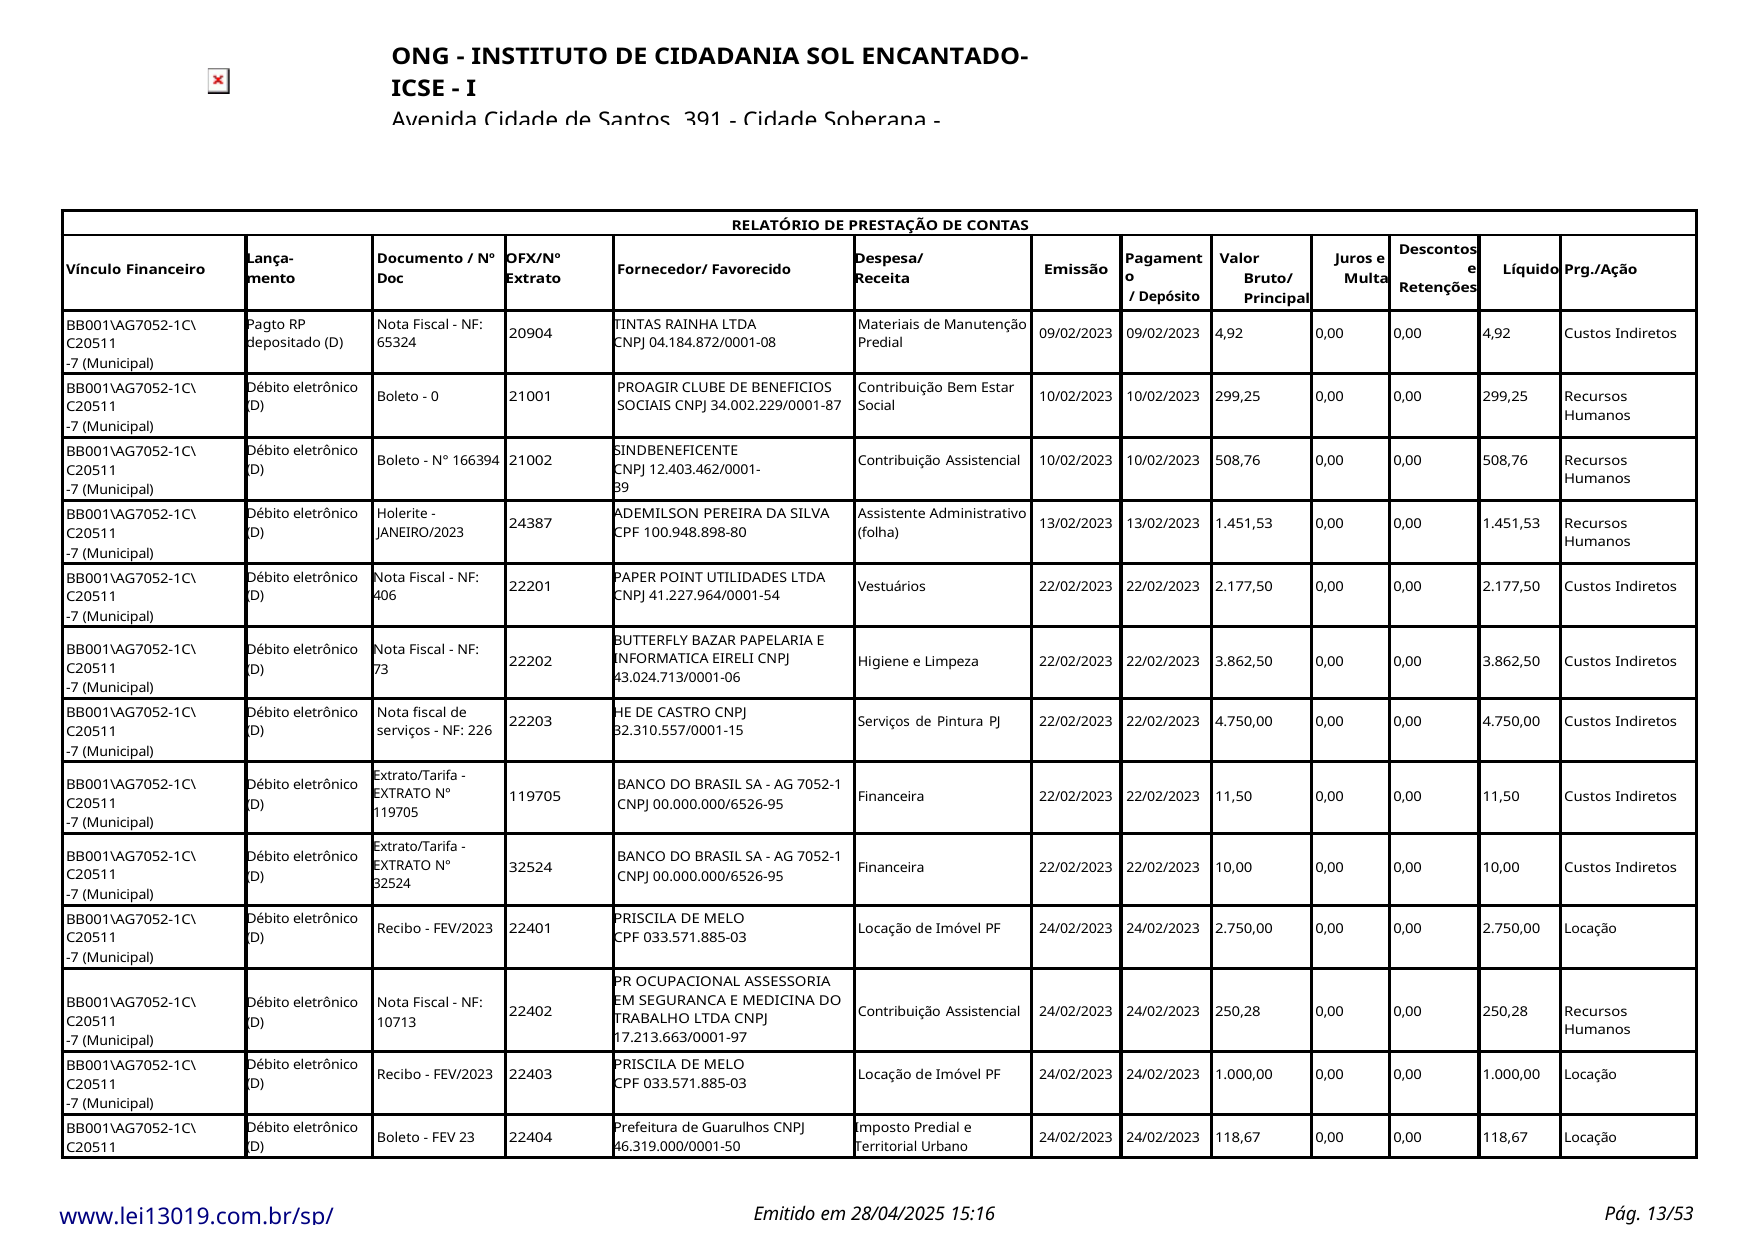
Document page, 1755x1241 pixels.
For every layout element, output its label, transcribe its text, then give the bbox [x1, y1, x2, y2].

table_cell Custos Indiretos [1562, 835, 1695, 903]
table_cell Emissão [1033, 236, 1119, 309]
table_cell Pagamento / Depósito [1123, 236, 1210, 309]
table_cell Débito eletrônico (D) [248, 375, 371, 436]
table_cell Prg./Ação [1562, 236, 1695, 309]
table_cell 0,00 [1391, 907, 1477, 967]
table_cell Custos Indiretos [1562, 700, 1695, 760]
table_cell BUTTERFLY BAZAR PAPELARIA E INFORMATICA EIRELI CNPJ 43.024.713/0001-06 [615, 628, 853, 697]
table_cell HE DE CASTRO CNPJ 32.310.557/0001-15 [615, 700, 853, 760]
table_cell 10/02/2023 [1033, 439, 1119, 499]
table_cell 10/02/2023 [1123, 375, 1210, 436]
table_cell 250,28 [1481, 970, 1559, 1049]
table_cell Recursos Humanos [1562, 502, 1695, 562]
table_cell Nota Fiscal - NF: 65324 [374, 312, 504, 372]
table_cell Imposto Predial e Territorial Urbano [856, 1116, 1030, 1156]
table_cell Locação de Imóvel PF [856, 907, 1030, 967]
table_cell 22201 [507, 565, 612, 625]
table_header RELATÓRIO DE PRESTAÇÃO DE CONTAS [64, 212, 1695, 234]
table_cell 508,76 [1213, 439, 1310, 499]
table_cell BB001\AG7052-1C\C20511 -7 (Municipal) [64, 970, 244, 1049]
table_cell 24/02/2023 [1123, 1116, 1210, 1156]
table_cell 4,92 [1213, 312, 1310, 372]
table_cell 22/02/2023 [1123, 565, 1210, 625]
table_cell 4.750,00 [1213, 700, 1310, 760]
table_cell Documento / Nº Doc [374, 236, 504, 309]
table_cell Locação de Imóvel PF [856, 1053, 1030, 1113]
table_cell Débito eletrônico (D) [248, 700, 371, 760]
table_cell 4.750,00 [1481, 700, 1559, 760]
table_cell BB001\AG7052-1C\C20511 -7 (Municipal) [64, 565, 244, 625]
table_cell Contribuição Bem Estar Social [856, 375, 1030, 436]
table_cell 0,00 [1391, 375, 1477, 436]
table_cell 4,92 [1481, 312, 1559, 372]
table_cell BB001\AG7052-1C\C20511 -7 (Municipal) [64, 439, 244, 499]
table_cell 0,00 [1313, 763, 1388, 832]
table_cell 24/02/2023 [1123, 970, 1210, 1049]
table_cell 1.000,00 [1481, 1053, 1559, 1113]
table_cell Débito eletrônico (D) [248, 565, 371, 625]
table_cell 22/02/2023 [1123, 700, 1210, 760]
table_cell 09/02/2023 [1123, 312, 1210, 372]
table_cell Financeira [856, 763, 1030, 832]
table_cell Nota ﬁscal de serviços - NF: 226 [374, 700, 504, 760]
table_cell PROAGIR CLUBE DE BENEFICIOS SOCIAIS CNPJ 34.002.229/0001-87 [615, 375, 853, 436]
table_cell Locação [1562, 1116, 1695, 1156]
table_cell 0,00 [1313, 970, 1388, 1049]
table_cell 24/02/2023 [1033, 907, 1119, 967]
table_cell 22/02/2023 [1123, 835, 1210, 903]
table_cell BB001\AG7052-1C\C20511 -7 (Municipal) [64, 1053, 244, 1113]
table_cell 0,00 [1313, 628, 1388, 697]
table_cell Débito eletrônico (D) [248, 1116, 371, 1156]
table_cell 09/02/2023 [1033, 312, 1119, 372]
table_cell 22404 [507, 1116, 612, 1156]
table_cell Descontos e Retenções [1391, 236, 1477, 309]
table_cell Extrato/Tarifa - EXTRATO N° 119705 [374, 763, 504, 832]
table_cell Financeira [856, 835, 1030, 903]
table_cell Recibo - FEV/2023 [374, 907, 504, 967]
table_cell 10,00 [1213, 835, 1310, 903]
table_cell Locação [1562, 907, 1695, 967]
table_cell 299,25 [1213, 375, 1310, 436]
table_cell 250,28 [1213, 970, 1310, 1049]
table_cell 0,00 [1391, 1116, 1477, 1156]
table_cell 24/02/2023 [1033, 1053, 1119, 1113]
table_cell 11,50 [1213, 763, 1310, 832]
table_cell Lança- mento [248, 236, 371, 309]
table_cell 3.862,50 [1213, 628, 1310, 697]
table_cell Materiais de Manutenção Predial [856, 312, 1030, 372]
table_cell 2.750,00 [1213, 907, 1310, 967]
table_cell Custos Indiretos [1562, 565, 1695, 625]
table_cell BB001\AG7052-1C\C20511 -7 (Municipal) [64, 907, 244, 967]
table_cell BB001\AG7052-1C\C20511 -7 (Municipal) [64, 700, 244, 760]
table_cell Custos Indiretos [1562, 628, 1695, 697]
table_cell 0,00 [1313, 700, 1388, 760]
table_cell 24387 [507, 502, 612, 562]
table_cell 0,00 [1313, 1053, 1388, 1113]
table_cell 0,00 [1391, 970, 1477, 1049]
table_cell 10/02/2023 [1123, 439, 1210, 499]
table_cell Juros e Multa [1313, 236, 1388, 309]
table_cell BB001\AG7052-1C\C20511 -7 (Municipal) [64, 502, 244, 562]
table_cell 118,67 [1213, 1116, 1310, 1156]
table_cell 0,00 [1391, 835, 1477, 903]
table_cell 22403 [507, 1053, 612, 1113]
table_cell PAPER POINT UTILIDADES LTDA CNPJ 41.227.964/0001-54 [615, 565, 853, 625]
table_cell 3.862,50 [1481, 628, 1559, 697]
table_cell Nota Fiscal - NF: 10713 [374, 970, 504, 1049]
table_cell Despesa/ Receita [856, 236, 1030, 309]
table_cell BB001\AG7052-1C\C20511 -7 (Municipal) [64, 763, 244, 832]
table_cell 0,00 [1313, 907, 1388, 967]
table_cell BB001\AG7052-1C\C20511 -7 (Municipal) [64, 835, 244, 903]
table_cell PRISCILA DE MELO CPF 033.571.885-03 [615, 1053, 853, 1113]
table_cell TINTAS RAINHA LTDA CNPJ 04.184.872/0001-08 [615, 312, 853, 372]
table_cell 0,00 [1391, 628, 1477, 697]
table_cell 1.451,53 [1481, 502, 1559, 562]
table_cell 10,00 [1481, 835, 1559, 903]
table_cell Contribuição Assistencial [856, 439, 1030, 499]
table_cell 0,00 [1313, 565, 1388, 625]
table_cell 118,67 [1481, 1116, 1559, 1156]
table_cell BB001\AG7052-1C\C20511 [64, 1116, 244, 1156]
table_cell Débito eletrônico (D) [248, 907, 371, 967]
table_cell BANCO DO BRASIL SA - AG 7052-1 CNPJ 00.000.000/6526-95 [615, 763, 853, 832]
table_cell Fornecedor/ Favorecido [615, 236, 853, 309]
table_cell 22/02/2023 [1033, 565, 1119, 625]
table_cell Recursos Humanos [1562, 375, 1695, 436]
table_cell Vestuários [856, 565, 1030, 625]
table_cell Débito eletrônico (D) [248, 628, 371, 697]
table_cell Prefeitura de Guarulhos CNPJ 46.319.000/0001-50 [615, 1116, 853, 1156]
table_cell BB001\AG7052-1C\C20511 -7 (Municipal) [64, 312, 244, 372]
table_cell 0,00 [1391, 1053, 1477, 1113]
table_cell Nota Fiscal - NF: 406 [374, 565, 504, 625]
table_cell 2.177,50 [1481, 565, 1559, 625]
table_cell 22401 [507, 907, 612, 967]
table_cell 21001 [507, 375, 612, 436]
table_cell 22402 [507, 970, 612, 1049]
table_cell BB001\AG7052-1C\C20511 -7 (Municipal) [64, 375, 244, 436]
table_cell 22/02/2023 [1033, 763, 1119, 832]
table_cell Débito eletrônico (D) [248, 835, 371, 903]
table_cell Débito eletrônico (D) [248, 763, 371, 832]
table_cell Valor Bruto/ Principal [1213, 236, 1310, 309]
table_cell 0,00 [1313, 375, 1388, 436]
table_cell 22/02/2023 [1033, 700, 1119, 760]
table_cell Custos Indiretos [1562, 763, 1695, 832]
table_cell Pagto RP depositado (D) [248, 312, 371, 372]
table_cell Boleto - 0 [374, 375, 504, 436]
table_cell SINDBENEFICENTE CNPJ 12.403.462/0001-39 [615, 439, 853, 499]
table_cell Extrato/Tarifa - EXTRATO N° 32524 [374, 835, 504, 903]
table_cell 22/02/2023 [1033, 835, 1119, 903]
table_cell 22202 [507, 628, 612, 697]
table_cell 0,00 [1391, 312, 1477, 372]
table_cell 22/02/2023 [1123, 628, 1210, 697]
table_cell 13/02/2023 [1033, 502, 1119, 562]
table_cell Serviços de Pintura PJ [856, 700, 1030, 760]
table_cell 0,00 [1313, 1116, 1388, 1156]
table_cell BANCO DO BRASIL SA - AG 7052-1 CNPJ 00.000.000/6526-95 [615, 835, 853, 903]
table_cell 0,00 [1313, 312, 1388, 372]
table_cell 24/02/2023 [1033, 1116, 1119, 1156]
table_cell Recursos Humanos [1562, 970, 1695, 1049]
table_cell Débito eletrônico (D) [248, 1053, 371, 1113]
table_cell Recursos Humanos [1562, 439, 1695, 499]
table_cell Contribuição Assistencial [856, 970, 1030, 1049]
table_cell 1.000,00 [1213, 1053, 1310, 1113]
table_cell 0,00 [1391, 439, 1477, 499]
table_cell ADEMILSON PEREIRA DA SILVA CPF 100.948.898-80 [615, 502, 853, 562]
table_cell Nota Fiscal - NF: 73 [374, 628, 504, 697]
table_cell Locação [1562, 1053, 1695, 1113]
table_cell 119705 [507, 763, 612, 832]
table_cell 2.750,00 [1481, 907, 1559, 967]
table_cell Boleto - FEV 23 [374, 1116, 504, 1156]
table_cell 0,00 [1391, 565, 1477, 625]
table_cell 10/02/2023 [1033, 375, 1119, 436]
table_cell 24/02/2023 [1123, 907, 1210, 967]
table_cell 21002 [507, 439, 612, 499]
table_cell 22203 [507, 700, 612, 760]
table_cell PRISCILA DE MELO CPF 033.571.885-03 [615, 907, 853, 967]
table_cell Holerite - JANEIRO/2023 [374, 502, 504, 562]
table_cell Débito eletrônico (D) [248, 439, 371, 499]
table_cell PR OCUPACIONAL ASSESSORIA EM SEGURANCA E MEDICINA DO TRABALHO LTDA CNPJ 17.213.663/0001-97 [615, 970, 853, 1049]
table_cell 13/02/2023 [1123, 502, 1210, 562]
table_cell 299,25 [1481, 375, 1559, 436]
table_cell OFX/Nº Extrato [507, 236, 612, 309]
table_cell 22/02/2023 [1123, 763, 1210, 832]
table_cell 20904 [507, 312, 612, 372]
table_cell Custos Indiretos [1562, 312, 1695, 372]
table_cell Boleto - N° 166394 [374, 439, 504, 499]
table_cell 508,76 [1481, 439, 1559, 499]
table_cell 32524 [507, 835, 612, 903]
table_cell Débito eletrônico (D) [248, 502, 371, 562]
table_cell 0,00 [1313, 502, 1388, 562]
table_cell 0,00 [1391, 502, 1477, 562]
table_cell Líquido [1481, 236, 1559, 309]
table_cell Higiene e Limpeza [856, 628, 1030, 697]
table_cell 2.177,50 [1213, 565, 1310, 625]
table_cell 0,00 [1391, 763, 1477, 832]
table_cell Recibo - FEV/2023 [374, 1053, 504, 1113]
table_cell 1.451,53 [1213, 502, 1310, 562]
table_cell 11,50 [1481, 763, 1559, 832]
table_cell 0,00 [1391, 700, 1477, 760]
table_cell 0,00 [1313, 439, 1388, 499]
table_cell 24/02/2023 [1033, 970, 1119, 1049]
table_cell 0,00 [1313, 835, 1388, 903]
table_cell BB001\AG7052-1C\C20511 -7 (Municipal) [64, 628, 244, 697]
table_cell 22/02/2023 [1033, 628, 1119, 697]
table_cell Débito eletrônico (D) [248, 970, 371, 1049]
table_cell 24/02/2023 [1123, 1053, 1210, 1113]
table_cell Vínculo Financeiro [64, 236, 244, 309]
table_cell Assistente Administrativo (folha) [856, 502, 1030, 562]
